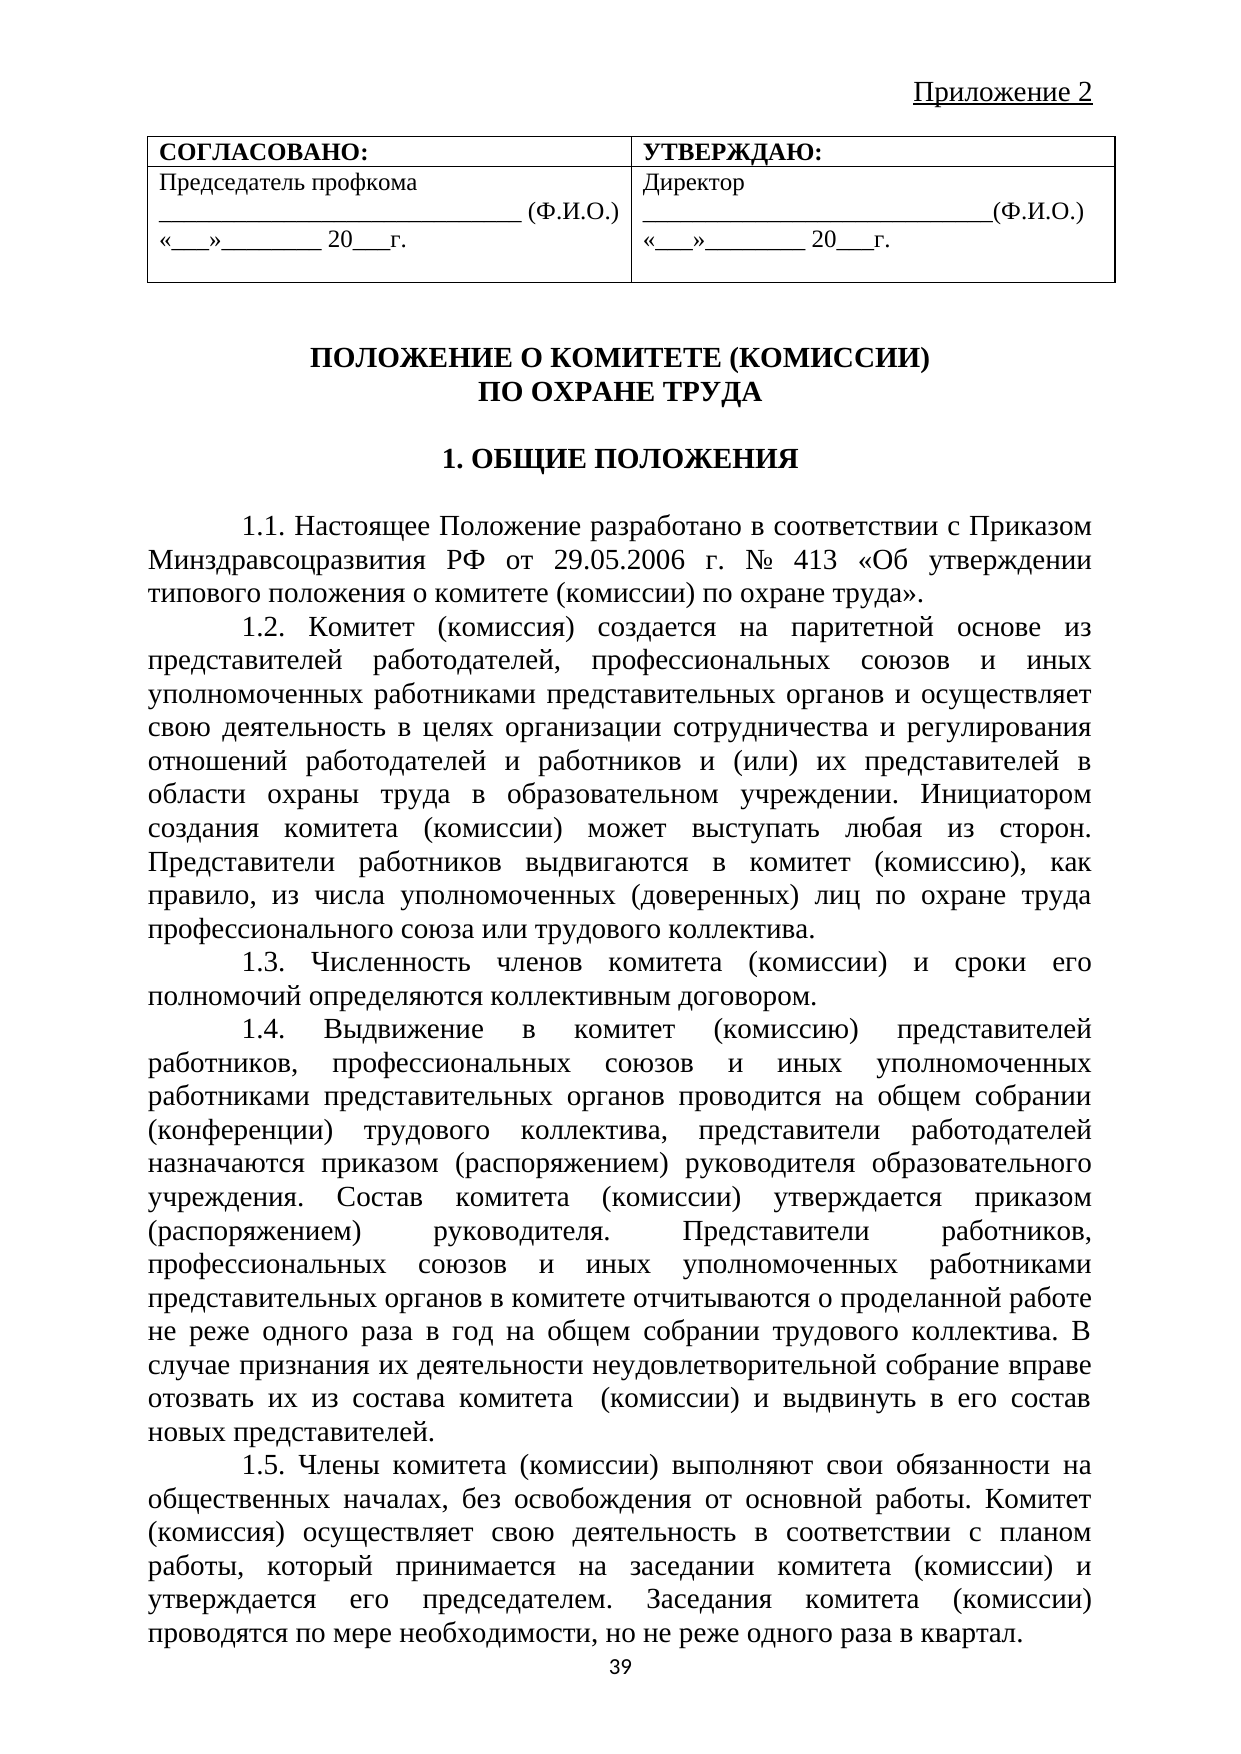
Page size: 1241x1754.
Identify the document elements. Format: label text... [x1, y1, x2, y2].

text Приложение 2 [148, 74, 1092, 107]
table_header УТВЕРЖДАЮ: [632, 137, 1114, 166]
text ПО ОХРАНЕ ТРУДА [148, 374, 1092, 408]
text 1.5. Члены комитета (комиссии) выполняют свои обязанности на общественных началах, без освобождения от основной работы. Комитет (комиссия) осуществляет свою деятельность в соответствии с планом работы, который принимается на заседании комитета (комиссии) и утверждается его председателем. Заседания комитета (комиссии) проводятся по мере необходимости, но не реже одного раза в квартал. [148, 1447, 1092, 1649]
table_cell Председатель профкома _____________________________ (Ф.И.О.) «___»________ 20___г. [148, 167, 631, 282]
text 1.2. Комитет (комиссия) создается на паритетной основе из представителей работодателей, профессиональных союзов и иных уполномоченных работниками представительных органов и осуществляет свою деятельность в целях организации сотрудничества и регулирования отношений работодателей и работников и (или) их представителей в области охраны труда в образовательном учреждении. Инициатором создания комитета (комиссии) может выступать любая из сторон. Представители работников выдвигаются в комитет (комиссию), как правило, из числа уполномоченных (доверенных) лиц по охране труда профессионального союза или трудового коллектива. [148, 609, 1092, 944]
text 1.3. Численность членов комитета (комиссии) и сроки его полномочий определяются коллективным договором. [148, 944, 1092, 1011]
table_header СОГЛАСОВАНО: [148, 137, 631, 166]
table_cell Директор ____________________________(Ф.И.О.) «___»________ 20___г. [632, 167, 1114, 282]
text ПОЛОЖЕНИЕ О КОМИТЕТЕ (КОМИССИИ) [148, 341, 1092, 374]
text 1.4. Выдвижение в комитет (комиссию) представителей работников, профессиональных союзов и иных уполномоченных работниками представительных органов проводится на общем собрании (конференции) трудового коллектива, представители работодателей назначаются приказом (распоряжением) руководителя образовательного учреждения. Состав комитета (комиссии) утверждается приказом (распоряжением) руководителя. Представители работников, профессиональных союзов и иных уполномоченных работниками представительных органов в комитете отчитываются о проделанной работе не реже одного раза в год на общем собрании трудового коллектива. В случае признания их деятельности неудовлетворительной собрание вправе отозвать их из состава комитета (комиссии) и выдвинуть в его состав новых представителей. [148, 1011, 1092, 1447]
text 1. ОБЩИЕ ПОЛОЖЕНИЯ [148, 441, 1092, 475]
text 1.1. Настоящее Положение разработано в соответствии с Приказом Минздравсоцразвития РФ от 29.05.2006 г. № 413 «Об утверждении типового положения о комитете (комиссии) по охране труда». [148, 508, 1092, 609]
